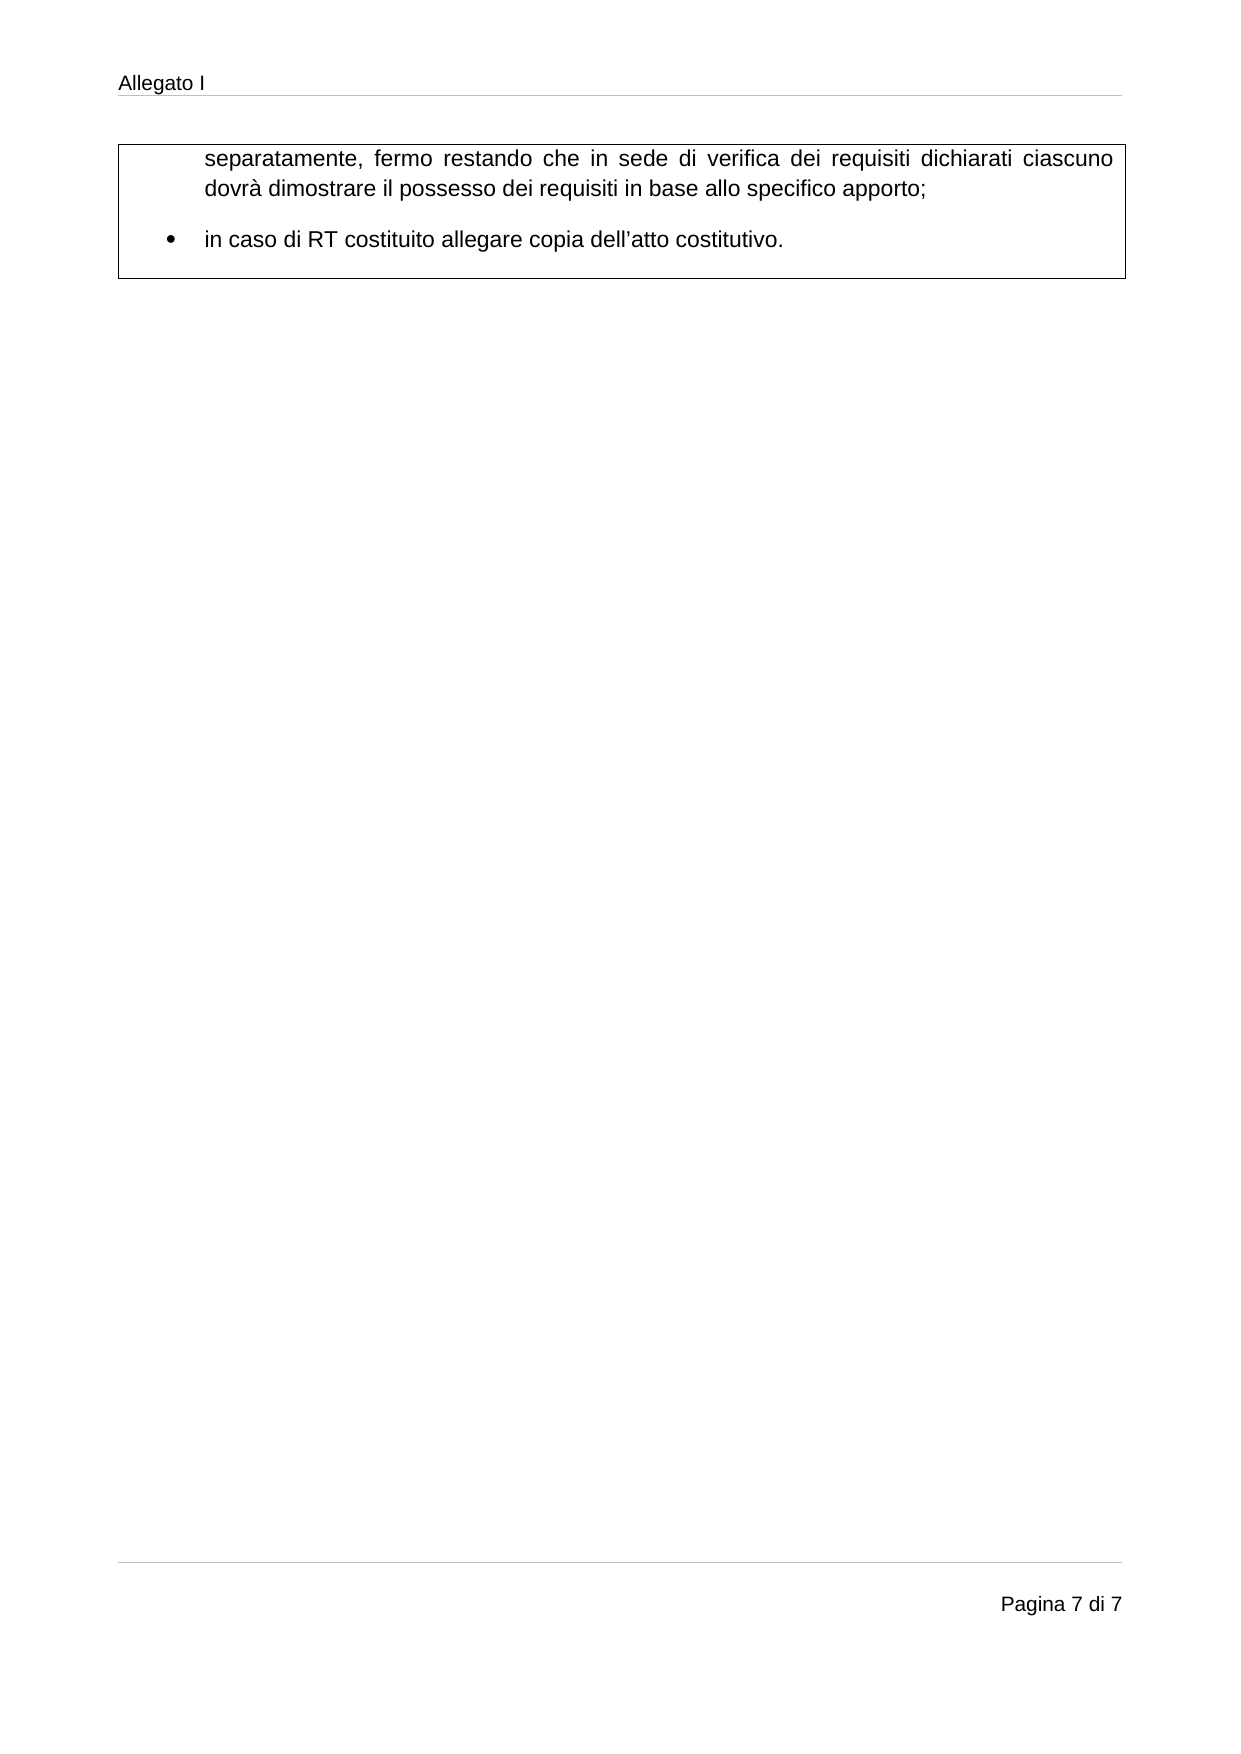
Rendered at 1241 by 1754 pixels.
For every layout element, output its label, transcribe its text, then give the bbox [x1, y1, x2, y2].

table_header separatamente, fermo restando che in sede di verifica dei requisiti dichiarati ciascuno dovrà dimostrare il possesso dei requisiti in base allo specifico apporto; in caso di RT costituito allegare copia dell’atto costitutivo. [119, 145, 1125, 277]
